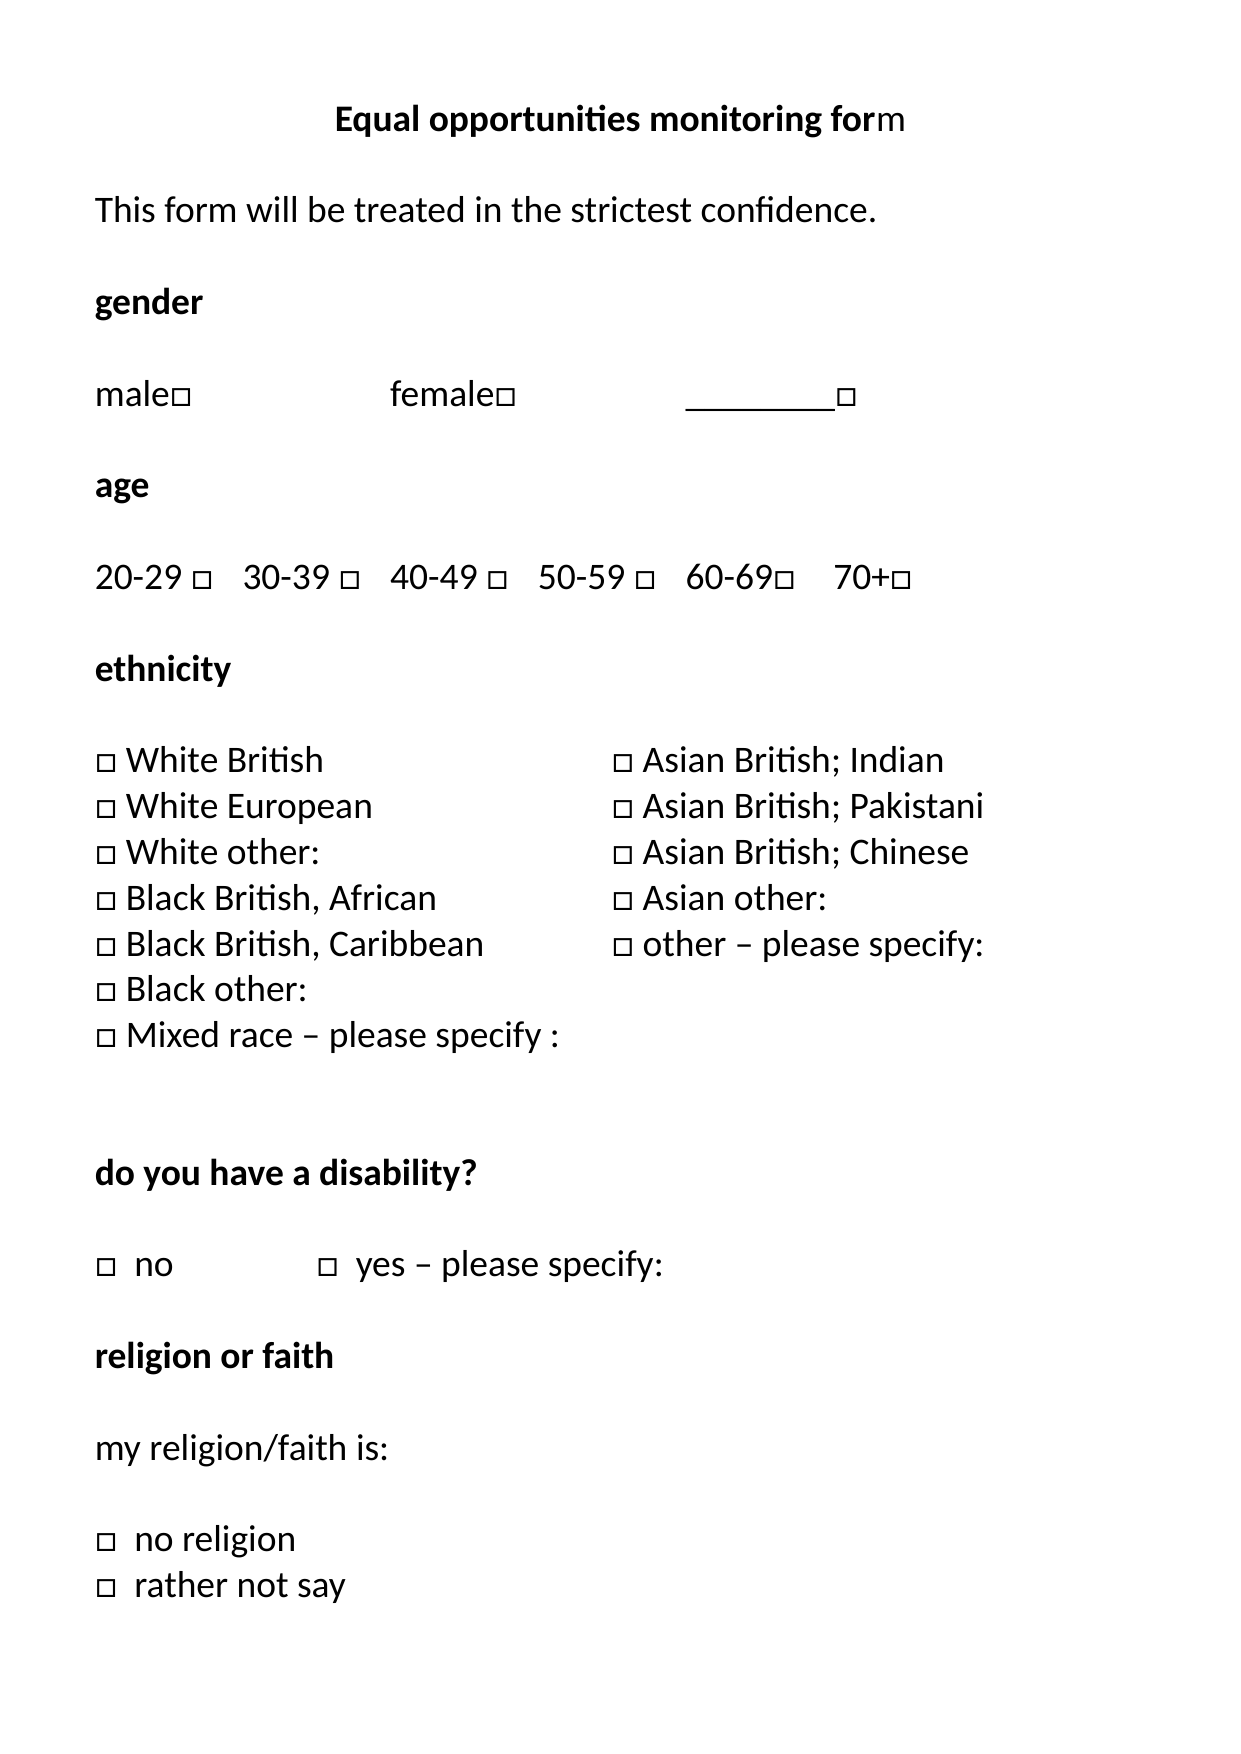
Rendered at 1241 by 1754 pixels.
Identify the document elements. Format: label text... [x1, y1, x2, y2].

text □ White other: □ Asian British; Chinese [94, 828, 1146, 874]
text age [94, 461, 1146, 507]
text gender [94, 278, 1146, 324]
text Equal opportunities monitoring form [94, 94, 1146, 140]
text □ no religion [94, 1515, 1146, 1561]
text This form will be treated in the strictest confidence. [94, 186, 1146, 232]
text do you have a disability? [94, 1149, 1146, 1194]
text □ rather not say [94, 1561, 1146, 1607]
text □ Black British, Caribbean □ other – please specify: [94, 919, 1146, 965]
text male□ female□ ________□ [94, 369, 1146, 415]
text religion or faith [94, 1332, 1146, 1378]
text □ no □ yes – please specify: [94, 1240, 1146, 1286]
text □ Mixed race – please specify : [94, 1011, 1146, 1057]
text ethnicity [94, 644, 1146, 690]
text □ White British □ Asian British; Indian [94, 736, 1146, 782]
text my religion/faith is: [94, 1424, 1146, 1469]
text □ Black British, African □ Asian other: [94, 874, 1146, 919]
text □ White European □ Asian British; Pakistani [94, 782, 1146, 828]
text □ Black other: [94, 965, 1146, 1011]
text 20-29 □ 30-39 □ 40-49 □ 50-59 □ 60-69□ 70+□ [94, 553, 1146, 599]
